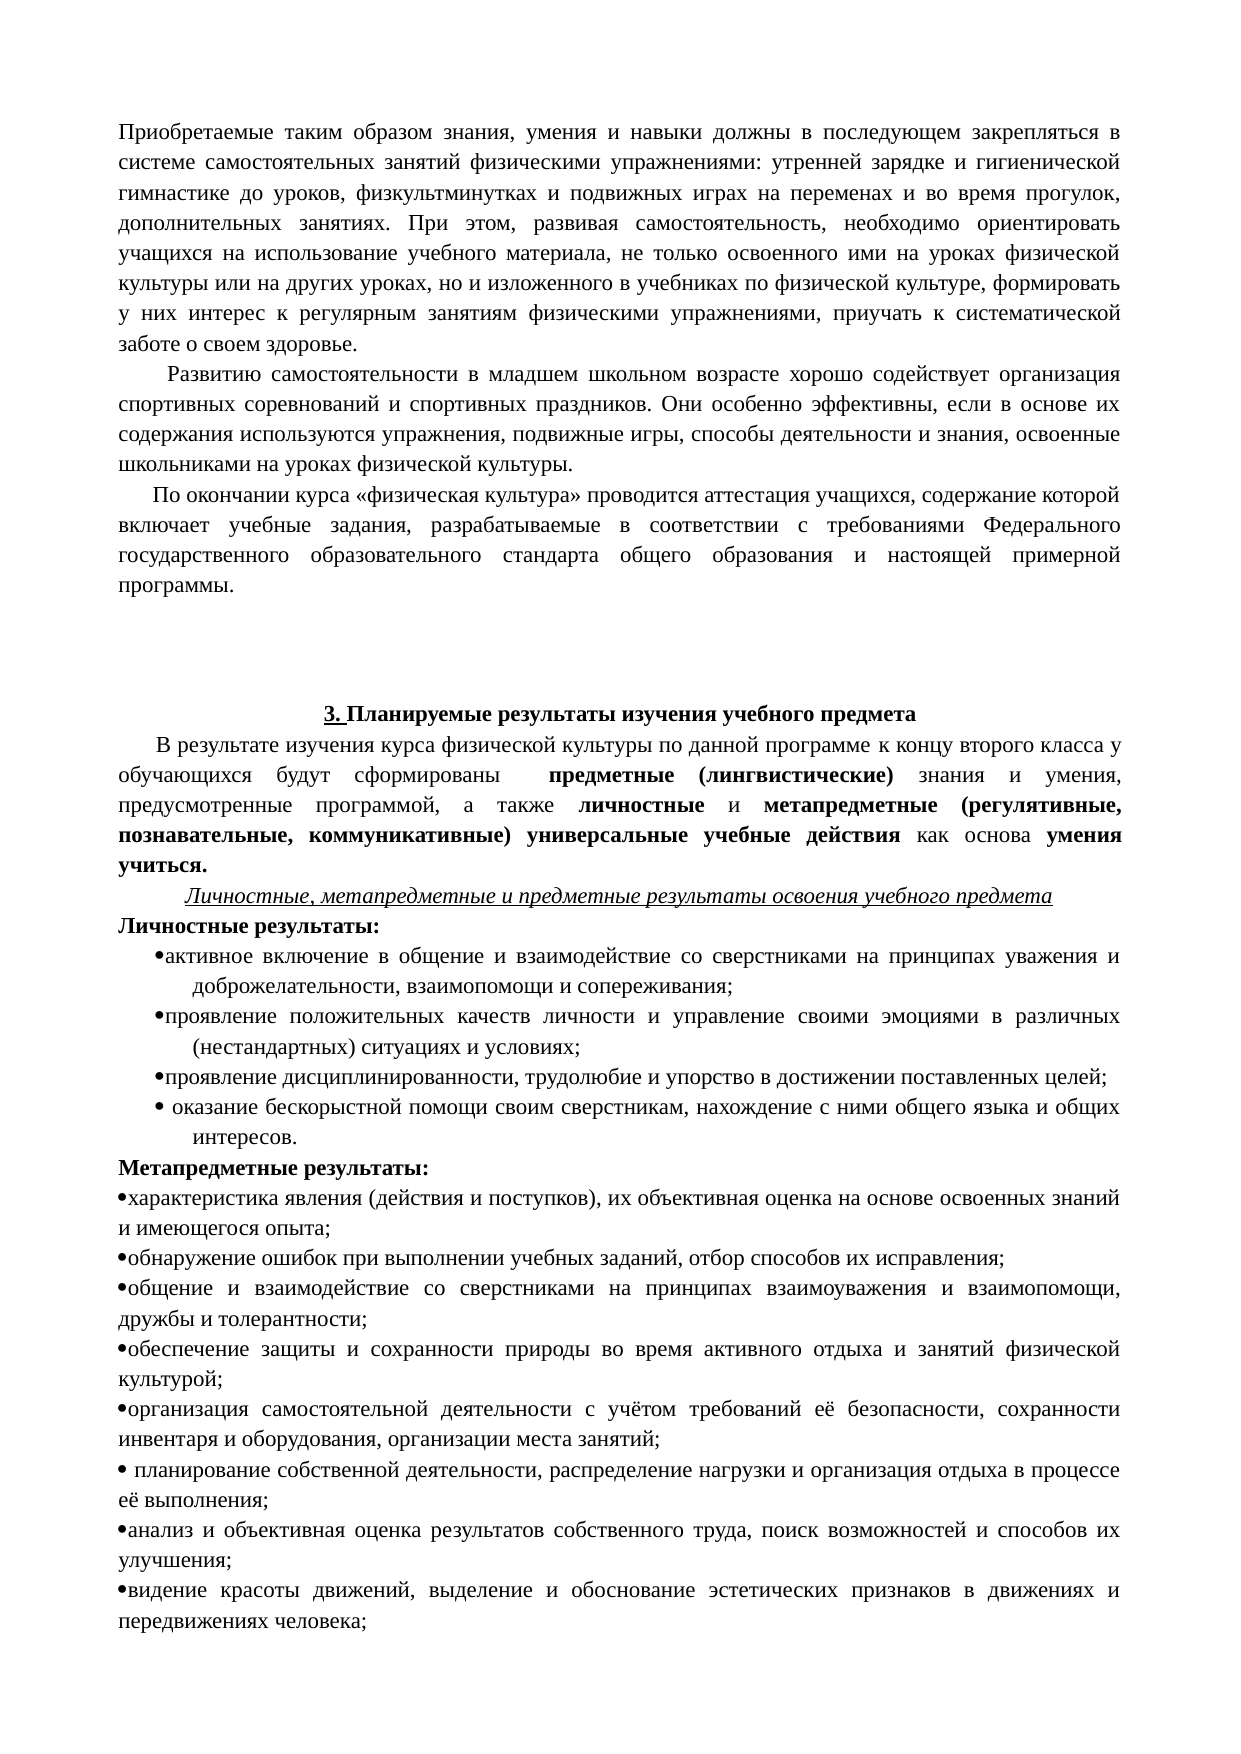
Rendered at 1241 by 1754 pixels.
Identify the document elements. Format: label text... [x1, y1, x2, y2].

list анализ и объективная оценка результатов собственного труда, поиск возможностей и способов их улучшения; [118, 1516, 1122, 1573]
text Метапредметные результаты: [118, 1154, 1122, 1180]
list обеспечение защиты и сохранности природы во время активного отдыха и занятий физической культурой; [118, 1335, 1122, 1391]
list активное включение в общение и взаимодействие со сверстниками на принципах уважения и доброжелательности, взаимопомощи и сопереживания; [155, 942, 1122, 999]
text 3. Планируемые результаты изучения учебного предмета [118, 701, 1122, 727]
text В результате изучения курса физической культуры по данной программе к концу второго класса у обучающихся будут сформированы предметные (лингвистические) знания и умения, предусмотренные программой, а также личностные и метапредметные (регулятивные, познавательные, коммуникативные) универсальные учебные действия как основа умения учиться. [118, 731, 1122, 878]
list видение красоты движений, выделение и обоснование эстетических признаков в движениях и передвижениях человека; [118, 1577, 1122, 1633]
list характеристика явления (действия и поступков), их объективная оценка на основе освоенных знаний и имеющегося опыта; [118, 1184, 1122, 1240]
list проявление дисциплинированности, трудолюбие и упорство в достижении поставленных целей; [155, 1063, 1122, 1089]
list общение и взаимодействие со сверстниками на принципах взаимоуважения и взаимопомощи, дружбы и толерантности; [118, 1274, 1122, 1331]
text Развитию самостоятельности в младшем школьном возрасте хорошо содействует организация спортивных соревнований и спортивных праздников. Они особенно эффективны, если в основе их содержания используются упражнения, подвижные игры, способы деятельности и знания, освоенные школьниками на уроках физической культуры. [118, 360, 1122, 477]
text Личностные, метапредметные и предметные результаты освоения учебного предмета [118, 882, 1122, 908]
text По окончании курса «физическая культура» проводится аттестация учащихся, содержание которой включает учебные задания, разрабатываемые в соответствии с требованиями Федерального государственного образовательного стандарта общего образования и настоящей примерной программы. [118, 481, 1122, 598]
list обнаружение ошибок при выполнении учебных заданий, отбор способов их исправления; [118, 1244, 1122, 1271]
list проявление положительных качеств личности и управление своими эмоциями в различных (нестандартных) ситуациях и условиях; [155, 1003, 1122, 1059]
list оказание бескорыстной помощи своим сверстникам, нахождение с ними общего языка и общих интересов. [155, 1093, 1122, 1150]
list организация самостоятельной деятельности с учётом требований её безопасности, сохранности инвентаря и оборудования, организации места занятий; [118, 1395, 1122, 1452]
list планирование собственной деятельности, распределение нагрузки и организация отдыха в процессе её выполнения; [118, 1456, 1122, 1512]
text Личностные результаты: [118, 912, 1122, 938]
text Приобретаемые таким образом знания, умения и навыки должны в последующем закрепляться в системе самостоятельных занятий физическими упражнениями: утренней зарядке и гигиенической гимнастике до уроков, физкультминутках и подвижных играх на переменах и во время прогулок, дополнительных занятиях. При этом, развивая самостоятельность, необходимо ориентировать учащихся на использование учебного материала, не только освоенного ими на уроках физической культуры или на других уроках, но и изложенного в учебниках по физической культуре, формировать у них интерес к регулярным занятиям физическими упражнениями, приучать к систематической заботе о своем здоровье. [118, 118, 1122, 356]
